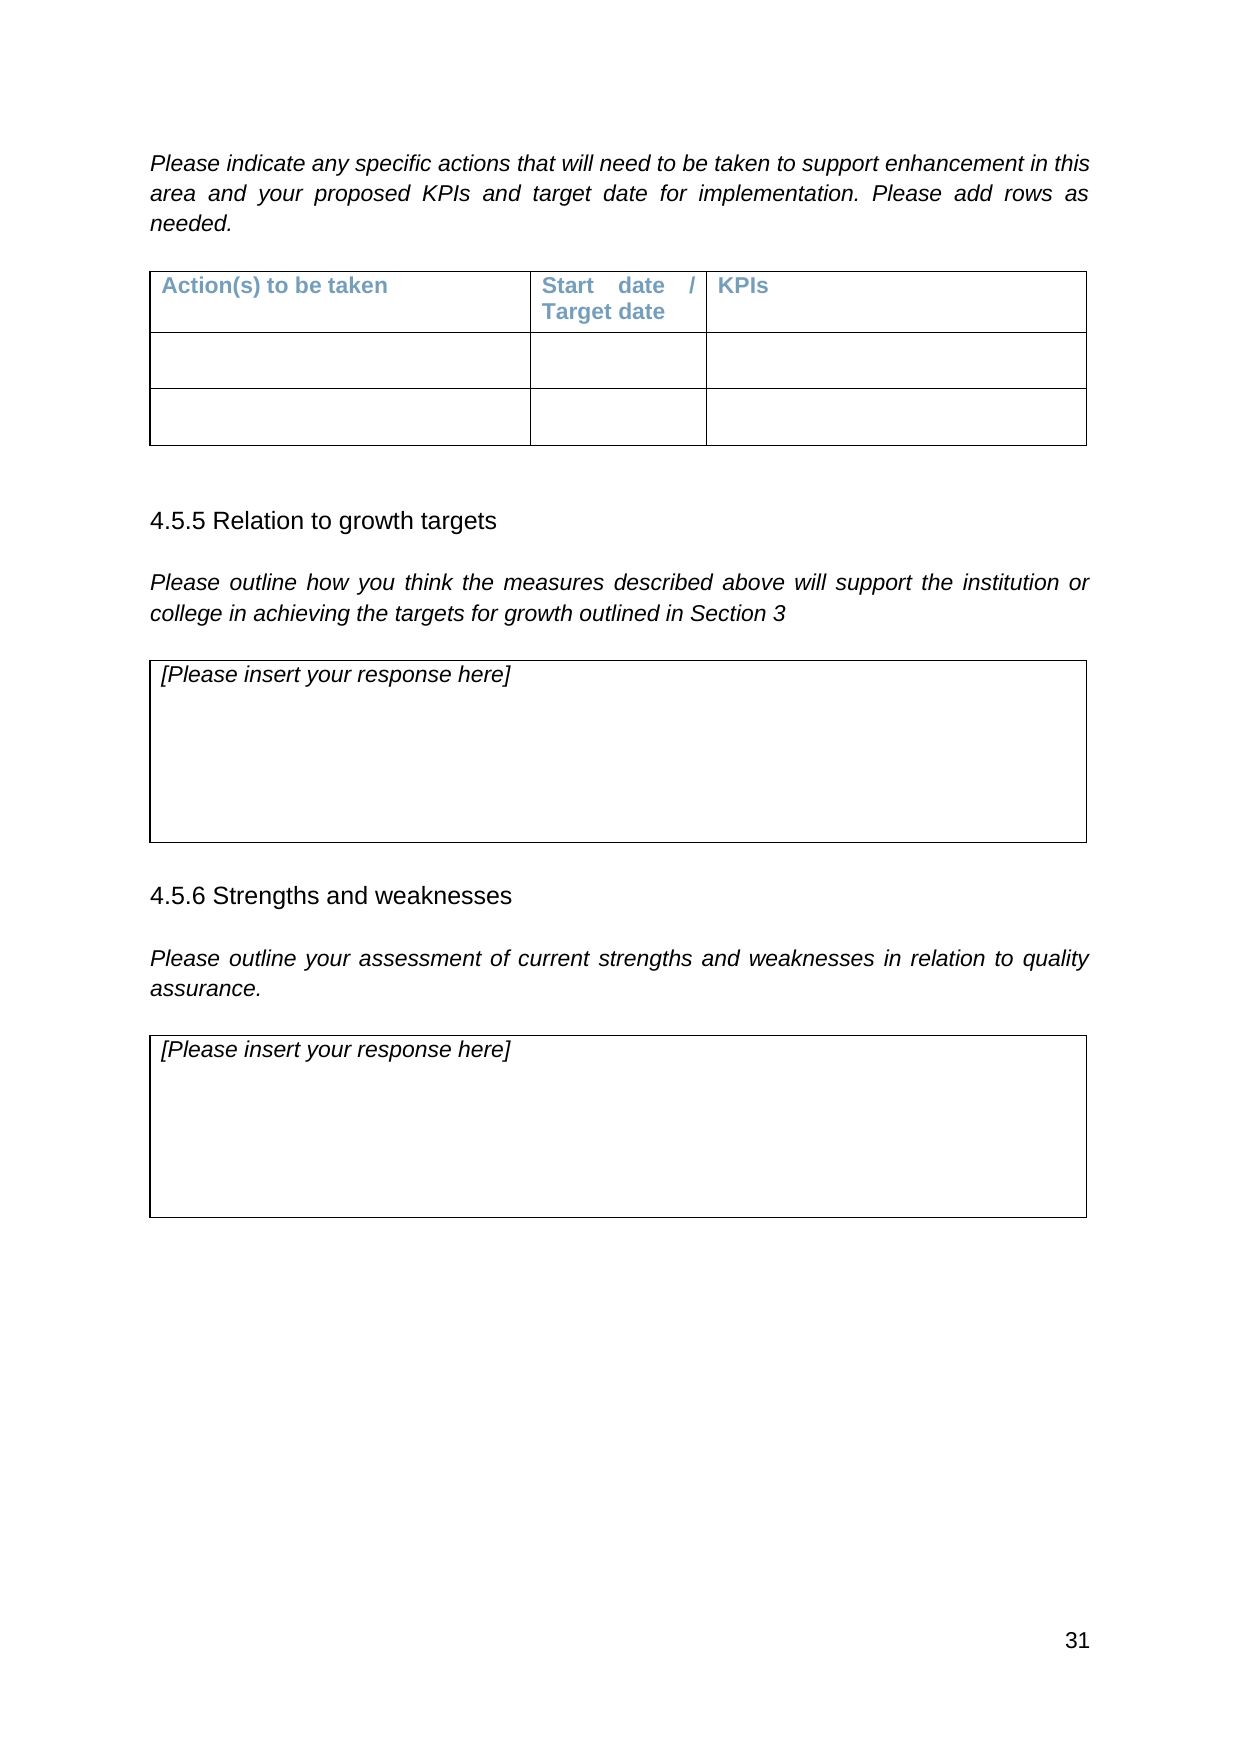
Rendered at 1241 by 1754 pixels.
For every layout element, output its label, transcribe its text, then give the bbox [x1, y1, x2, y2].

text Please outline how you think the measures described above will support the institution or college in achieving the targets for growth outlined in Section 3 [150, 569, 1090, 626]
table_header Start date / Target date [531, 272, 706, 332]
table_cell [531, 333, 706, 388]
table_header KPIs [707, 272, 1086, 332]
text Please indicate any specific actions that will need to be taken to support enhancement in this area and your proposed KPIs and target date for implementation. Please add rows as needed. [150, 150, 1090, 237]
table_cell [151, 333, 530, 388]
table_cell [531, 389, 706, 445]
table_cell [151, 389, 530, 445]
table_cell [707, 333, 1086, 388]
table_header [Please insert your response here] [151, 661, 1086, 842]
text 4.5.5 Relation to growth targets [150, 506, 1090, 535]
table_header [Please insert your response here] [151, 1036, 1086, 1217]
table_header Action(s) to be taken [151, 272, 530, 332]
table_cell [707, 389, 1086, 445]
text Please outline your assessment of current strengths and weaknesses in relation to quality assurance. [150, 944, 1090, 1001]
text 4.5.6 Strengths and weaknesses [150, 881, 1090, 910]
